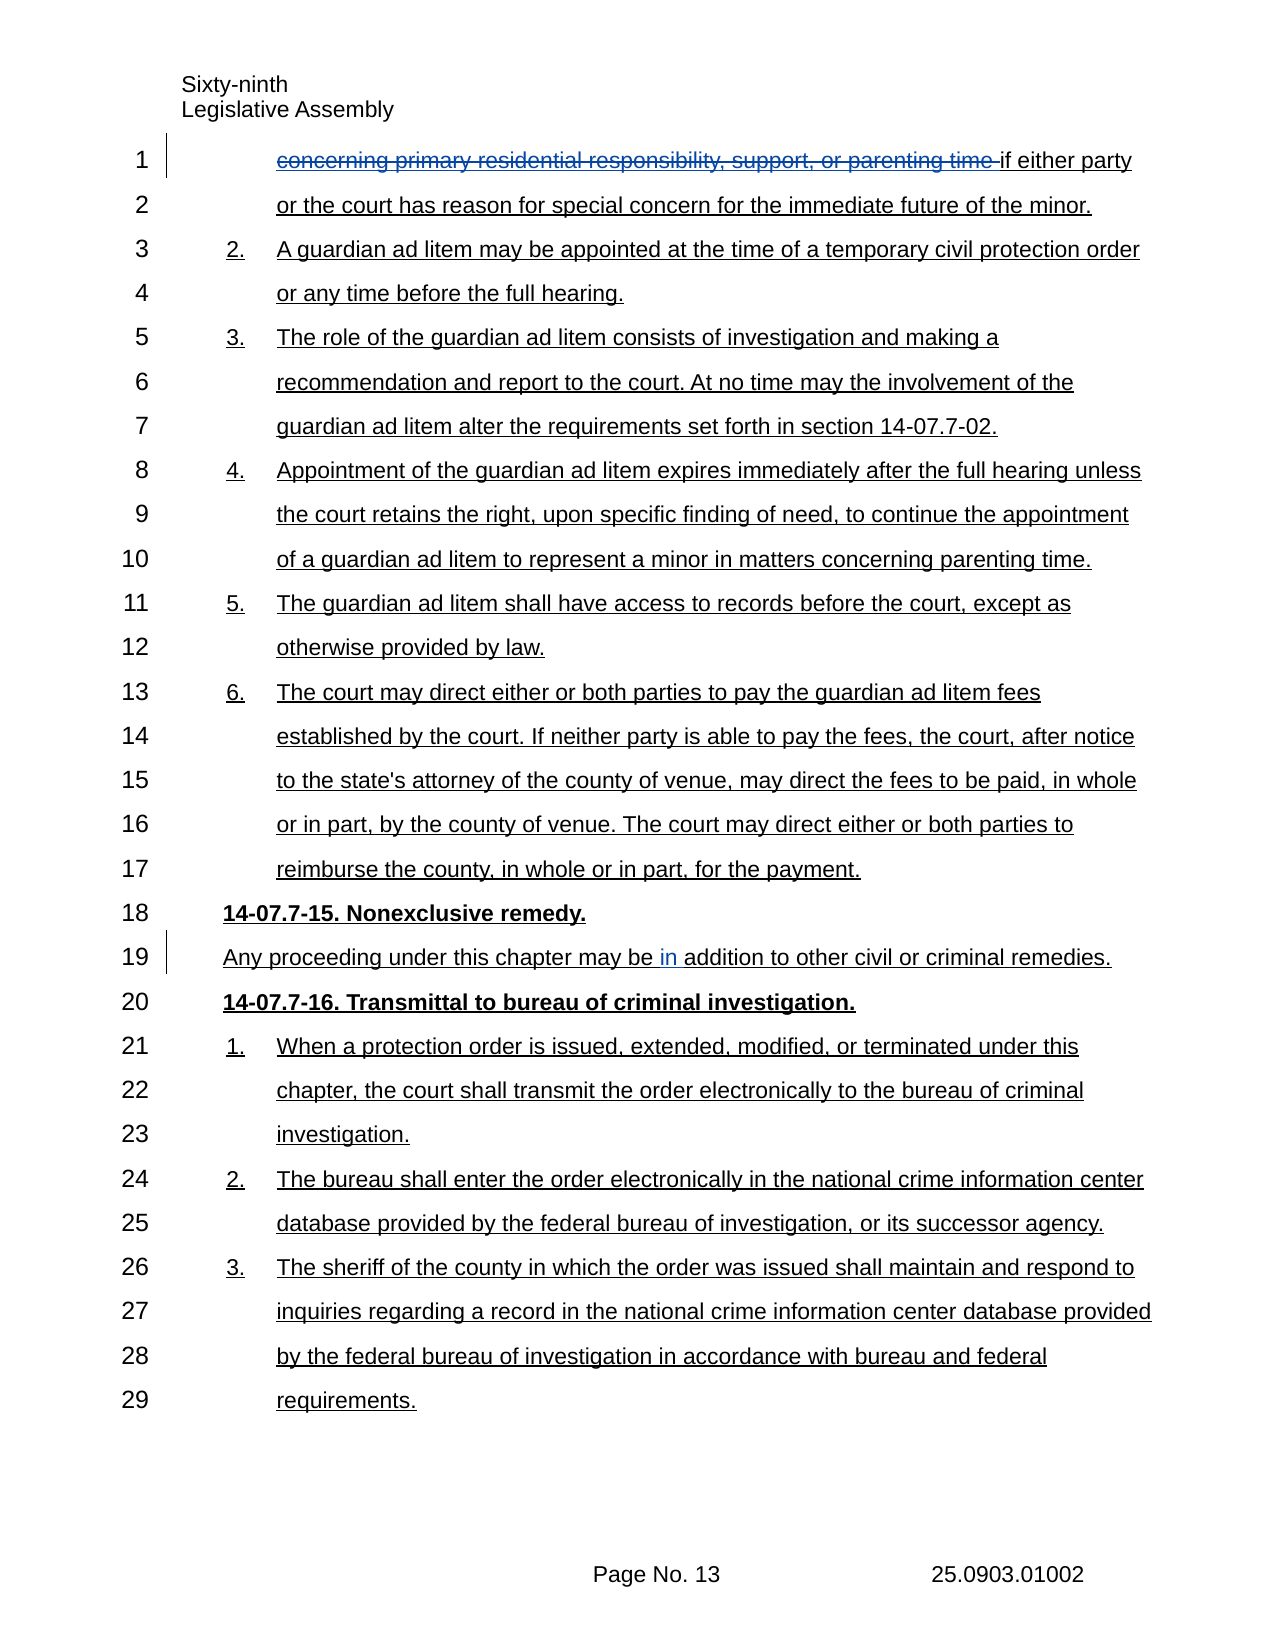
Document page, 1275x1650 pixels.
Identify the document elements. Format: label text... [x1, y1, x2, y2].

text 3. The sheriff of the county in which the order was issued shall maintain and respond to inquiries regarding a record in the national crime information center database provided by the federal bureau of investigation in accordance with bureau and federal requirements. [181, 1240, 1154, 1417]
subtitle 14‑07.7‑15. Nonexclusive remedy. [181, 886, 1154, 930]
text 5. The guardian ad litem shall have access to records before the court, except as otherwise provided by law. [181, 576, 1154, 664]
text 4. Appointment of the guardian ad litem expires immediately after the full hearing unless the court retains the right, upon specific finding of need, to continue the appointment of a guardian ad litem to represent a minor in matters concerning parenting time. [181, 443, 1154, 576]
subtitle 14‑07.7‑16. Transmittal to bureau of criminal investigation. [181, 974, 1154, 1019]
text 1. When a protection order is issued, extended, modified, or terminated under this chapter, the court shall transmit the order electronically to the bureau of criminal investigation. [181, 1019, 1154, 1152]
text 1. The court, upon the request of either party or upon its own motion, may appoint an attorney guardian ad litem in an action for a civil protection order to represent a minor if either party or the court has reason for special concern for the immediate future of the minor. [181, 133, 1154, 222]
text Any proceeding under this chapter may be in addition to other civil or criminal remedies. [181, 930, 1154, 974]
text 2. A guardian ad litem may be appointed at the time of a temporary civil protection order or any time before the full hearing. [181, 222, 1154, 310]
text 6. The court may direct either or both parties to pay the guardian ad litem fees established by the court. If neither party is able to pay the fees, the court, after notice to the state's attorney of the county of venue, may direct the fees to be paid, in whole or in part, by the county of venue. The court may direct either or both parties to reimburse the county, in whole or in part, for the payment. [181, 664, 1154, 886]
text 2. The bureau shall enter the order electronically in the national crime information center database provided by the federal bureau of investigation, or its successor agency. [181, 1152, 1154, 1240]
text 3. The role of the guardian ad litem consists of investigation and making a recommendation and report to the court. At no time may the involvement of the guardian ad litem alter the requirements set forth in section 14‑07.7‑02. [181, 310, 1154, 443]
